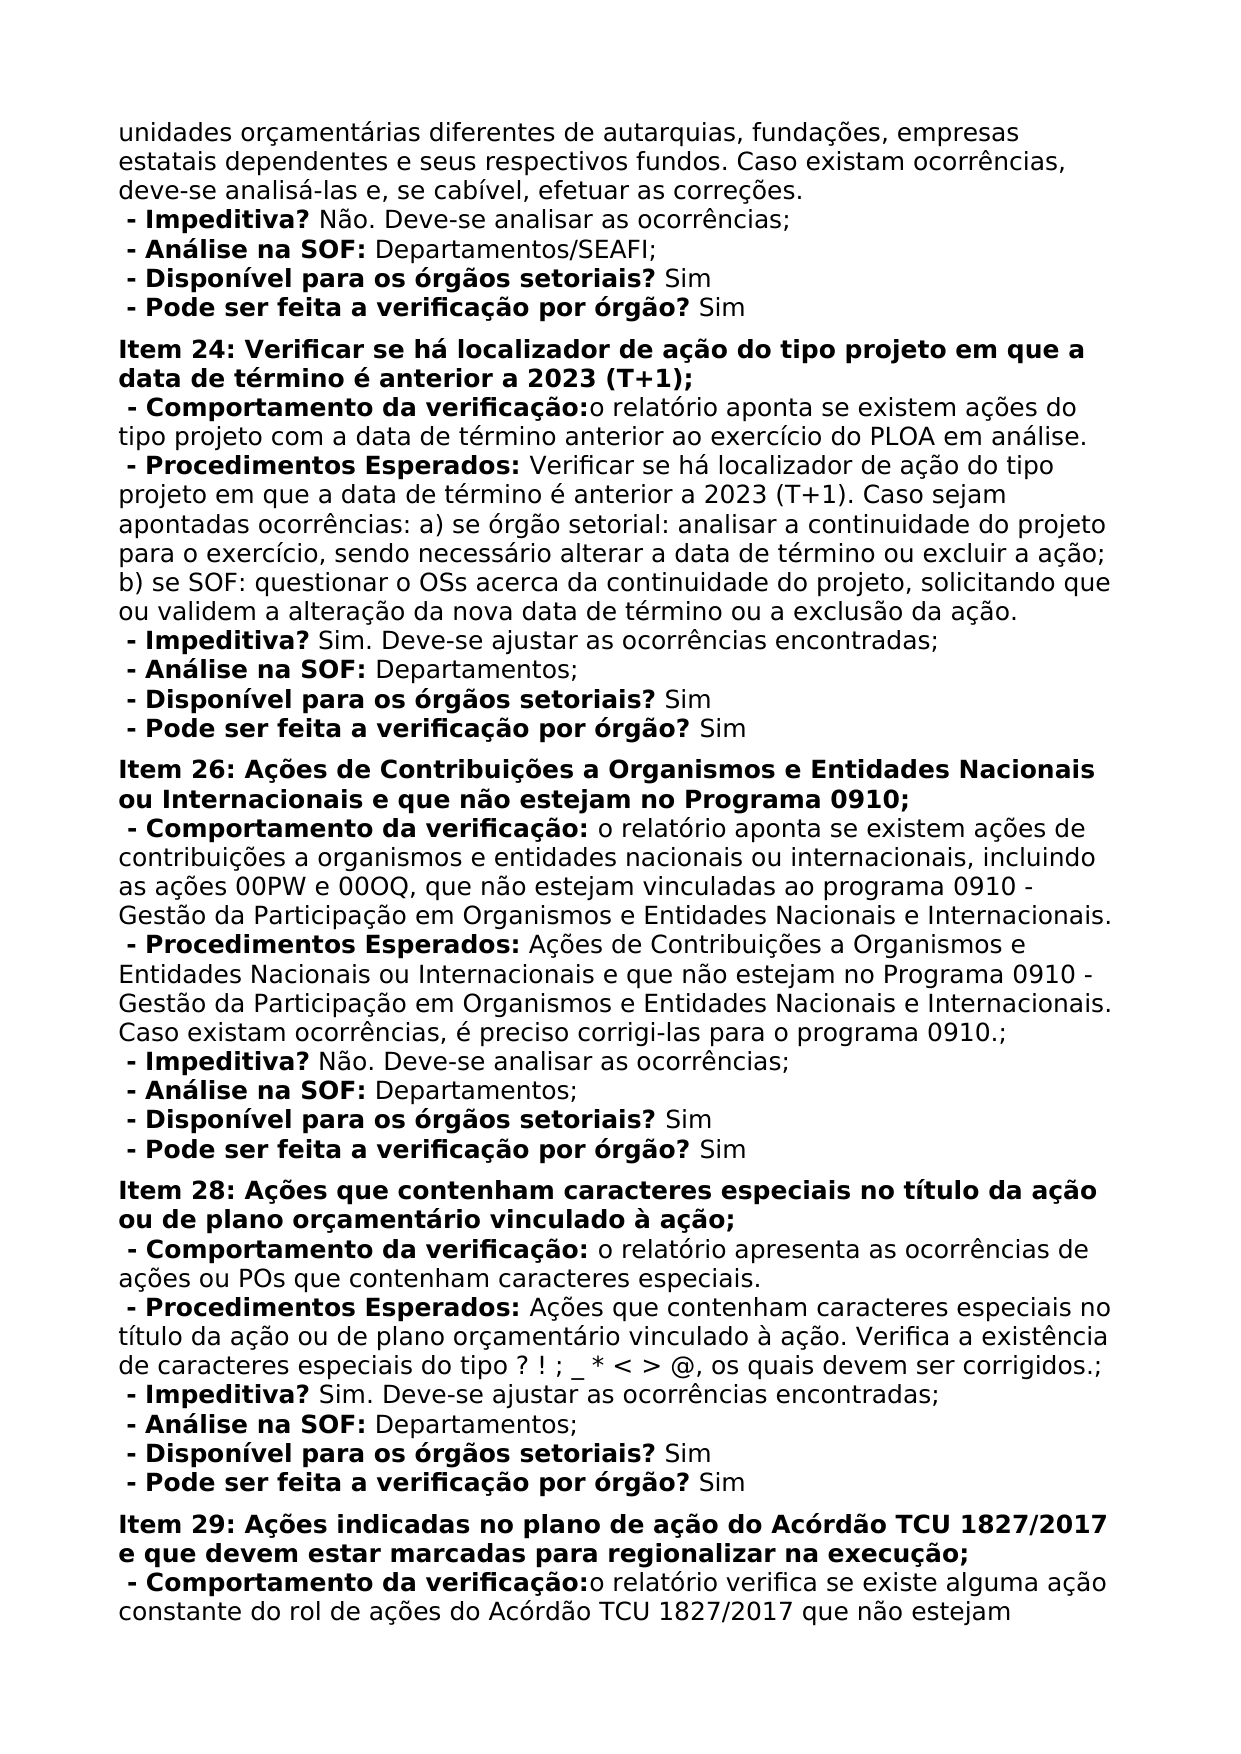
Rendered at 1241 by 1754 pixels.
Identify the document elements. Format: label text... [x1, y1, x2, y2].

text Item 28: Ações que contenham caracteres especiais no título da ação ou de plano orçamentário vinculado à ação; - Comportamento da verificação: o relatório apresenta as ocorrências de ações ou POs que contenham caracteres especiais. - Procedimentos Esperados: Ações que contenham caracteres especiais no título da ação ou de plano orçamentário vinculado à ação. Verifica a existência de caracteres especiais do tipo ? ! ; _ * < > @, os quais devem ser corrigidos.; - Impeditiva? Sim. Deve-se ajustar as ocorrências encontradas; - Análise na SOF: Departamentos; - Disponível para os órgãos setoriais? Sim - Pode ser feita a verificação por órgão? Sim [118, 1176, 1122, 1497]
text unidades orçamentárias diferentes de autarquias, fundações, empresas estatais dependentes e seus respectivos fundos. Caso existam ocorrências, deve-se analisá-las e, se cabível, efetuar as correções. - Impeditiva? Não. Deve-se analisar as ocorrências; - Análise na SOF: Departamentos/SEAFI; - Disponível para os órgãos setoriais? Sim - Pode ser feita a verificação por órgão? Sim [118, 118, 1122, 322]
text Item 26: Ações de Contribuições a Organismos e Entidades Nacionais ou Internacionais e que não estejam no Programa 0910; - Comportamento da verificação: o relatório aponta se existem ações de contribuições a organismos e entidades nacionais ou internacionais, incluindo as ações 00PW e 00OQ, que não estejam vinculadas ao programa 0910 - Gestão da Participação em Organismos e Entidades Nacionais e Internacionais. - Procedimentos Esperados: Ações de Contribuições a Organismos e Entidades Nacionais ou Internacionais e que não estejam no Programa 0910 - Gestão da Participação em Organismos e Entidades Nacionais e Internacionais. Caso existam ocorrências, é preciso corrigi-las para o programa 0910.; - Impeditiva? Não. Deve-se analisar as ocorrências; - Análise na SOF: Departamentos; - Disponível para os órgãos setoriais? Sim - Pode ser feita a verificação por órgão? Sim [118, 756, 1122, 1164]
text Item 29: Ações indicadas no plano de ação do Acórdão TCU 1827/2017 e que devem estar marcadas para regionalizar na execução; - Comportamento da verificação:o relatório verifica se existe alguma ação constante do rol de ações do Acórdão TCU 1827/2017 que não estejam [118, 1510, 1122, 1626]
text Item 24: Verificar se há localizador de ação do tipo projeto em que a data de término é anterior a 2023 (T+1); - Comportamento da verificação:o relatório aponta se existem ações do tipo projeto com a data de término anterior ao exercício do PLOA em análise. - Procedimentos Esperados: Verificar se há localizador de ação do tipo projeto em que a data de término é anterior a 2023 (T+1). Caso sejam apontadas ocorrências: a) se órgão setorial: analisar a continuidade do projeto para o exercício, sendo necessário alterar a data de término ou excluir a ação; b) se SOF: questionar o OSs acerca da continuidade do projeto, solicitando que ou validem a alteração da nova data de término ou a exclusão da ação. - Impeditiva? Sim. Deve-se ajustar as ocorrências encontradas; - Análise na SOF: Departamentos; - Disponível para os órgãos setoriais? Sim - Pode ser feita a verificação por órgão? Sim [118, 335, 1122, 743]
